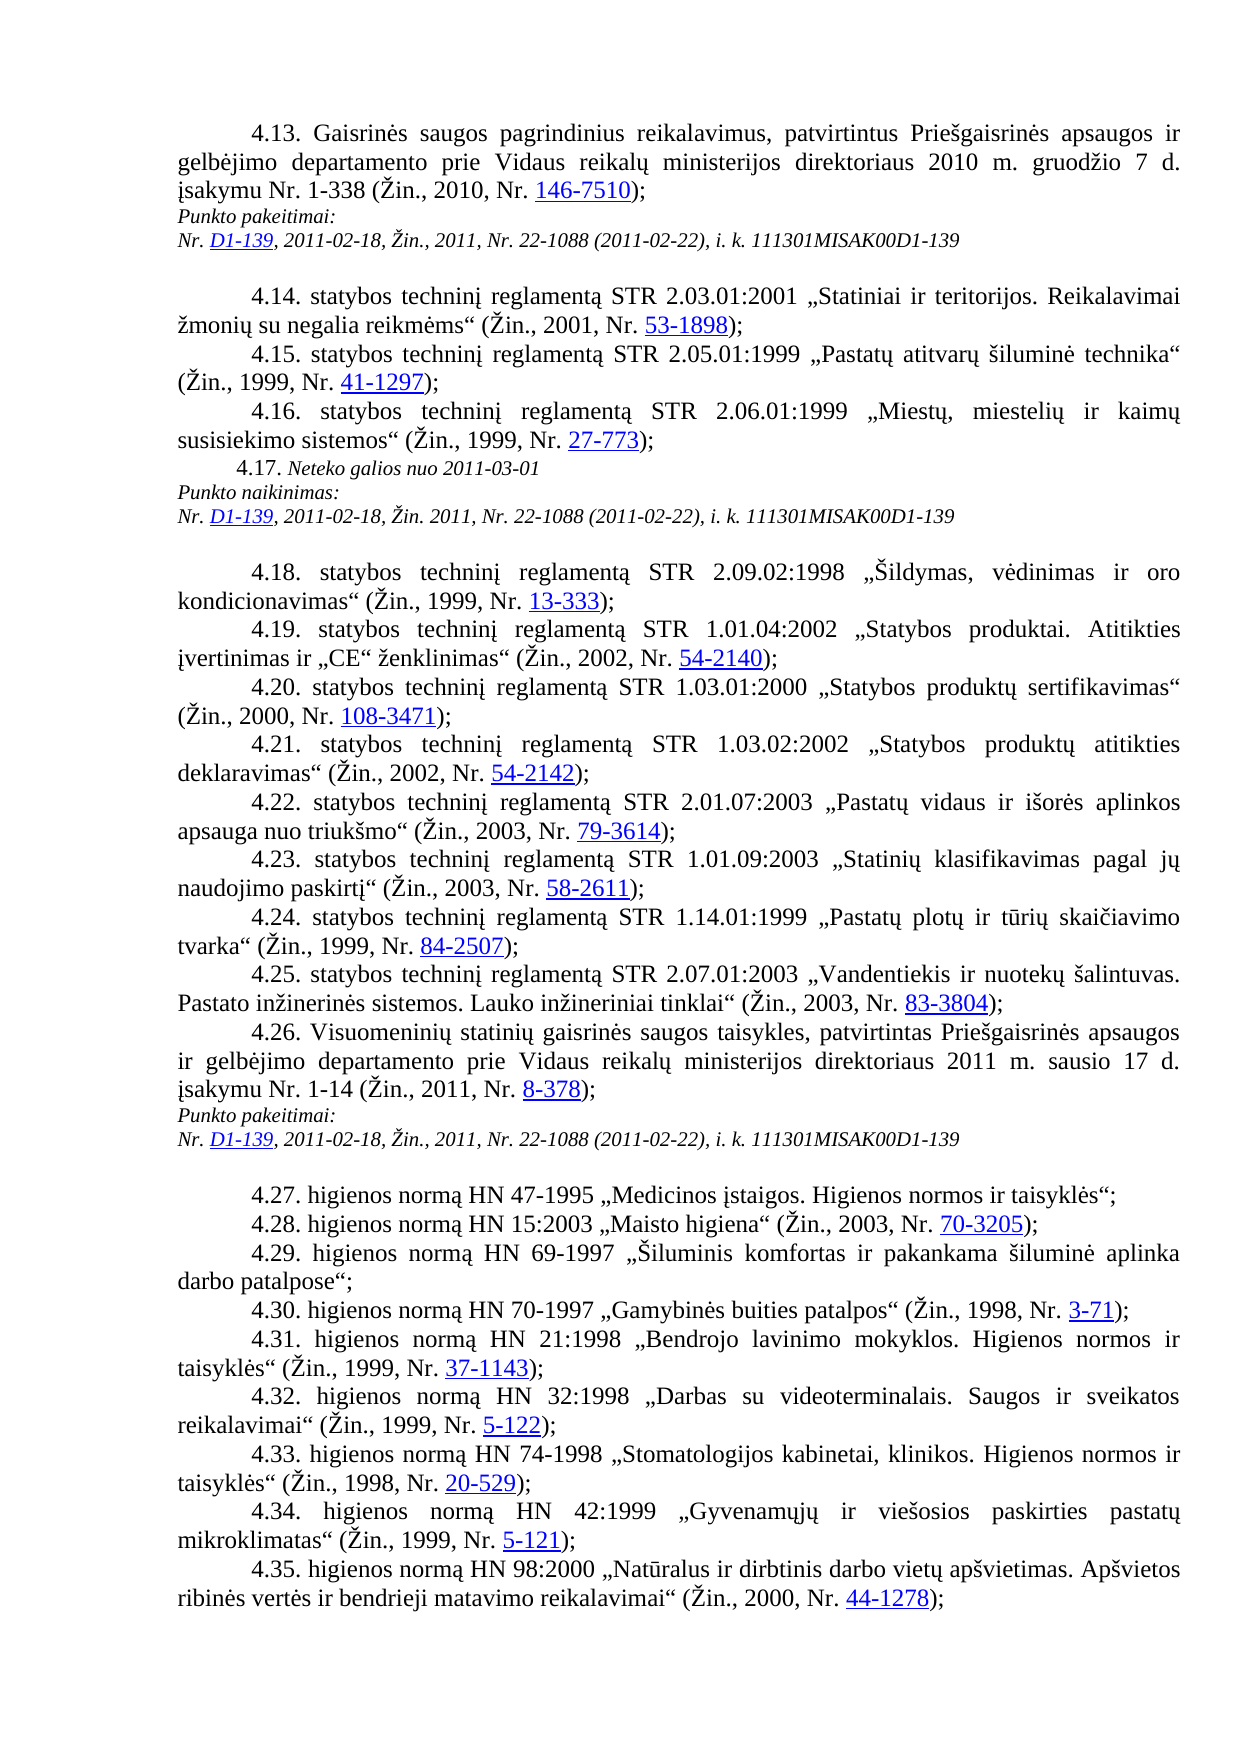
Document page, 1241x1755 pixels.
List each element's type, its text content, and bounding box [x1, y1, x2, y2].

text 4.16. statybos techninį reglamentą STR 2.06.01:1999 „Miestų, miestelių ir kaimų susisiekimo sistemos“ (Žin., 1999, Nr. 27-773); [177, 396, 1181, 454]
text 4.22. statybos techninį reglamentą STR 2.01.07:2003 „Pastatų vidaus ir išorės aplinkos apsauga nuo triukšmo“ (Žin., 2003, Nr. 79-3614); [177, 787, 1181, 844]
text Nr. D1-139, 2011-02-18, Žin., 2011, Nr. 22-1088 (2011-02-22), i. k. 111301MISAK00D1-139 [177, 1127, 1181, 1151]
text 4.21. statybos techninį reglamentą STR 1.03.02:2002 „Statybos produktų atitikties deklaravimas“ (Žin., 2002, Nr. 54-2142); [177, 729, 1181, 787]
text 4.34. higienos normą HN 42:1999 „Gyvenamųjų ir viešosios paskirties pastatų mikroklimatas“ (Žin., 1999, Nr. 5-121); [177, 1496, 1181, 1554]
text Punkto pakeitimai: [177, 1103, 1181, 1127]
text 4.23. statybos techninį reglamentą STR 1.01.09:2003 „Statinių klasifikavimas pagal jų naudojimo paskirtį“ (Žin., 2003, Nr. 58-2611); [177, 844, 1181, 902]
text 4.19. statybos techninį reglamentą STR 1.01.04:2002 „Statybos produktai. Atitikties įvertinimas ir „CE“ ženklinimas“ (Žin., 2002, Nr. 54-2140); [177, 614, 1181, 672]
text 4.27. higienos normą HN 47-1995 „Medicinos įstaigos. Higienos normos ir taisyklės“; [177, 1180, 1181, 1209]
text 4.17. Neteko galios nuo 2011-03-01 [177, 454, 1181, 480]
text 4.33. higienos normą HN 74-1998 „Stomatologijos kabinetai, klinikos. Higienos normos ir taisyklės“ (Žin., 1998, Nr. 20-529); [177, 1439, 1181, 1496]
text 4.31. higienos normą HN 21:1998 „Bendrojo lavinimo mokyklos. Higienos normos ir taisyklės“ (Žin., 1999, Nr. 37-1143); [177, 1324, 1181, 1381]
text 4.26. Visuomeninių statinių gaisrinės saugos taisykles, patvirtintas Priešgaisrinės apsaugos ir gelbėjimo departamento prie Vidaus reikalų ministerijos direktoriaus 2011 m. sausio 17 d. įsakymu Nr. 1-14 (Žin., 2011, Nr. 8-378); [177, 1017, 1181, 1103]
text Punkto naikinimas: [177, 480, 1181, 504]
text 4.25. statybos techninį reglamentą STR 2.07.01:2003 „Vandentiekis ir nuotekų šalintuvas. Pastato inžinerinės sistemos. Lauko inžineriniai tinklai“ (Žin., 2003, Nr. 83-3804); [177, 959, 1181, 1017]
text 4.14. statybos techninį reglamentą STR 2.03.01:2001 „Statiniai ir teritorijos. Reikalavimai žmonių su negalia reikmėms“ (Žin., 2001, Nr. 53-1898); [177, 281, 1181, 339]
text Nr. D1-139, 2011-02-18, Žin. 2011, Nr. 22-1088 (2011-02-22), i. k. 111301MISAK00D1-139 [177, 504, 1181, 528]
text Nr. D1-139, 2011-02-18, Žin., 2011, Nr. 22-1088 (2011-02-22), i. k. 111301MISAK00D1-139 [177, 228, 1181, 252]
text 4.30. higienos normą HN 70-1997 „Gamybinės buities patalpos“ (Žin., 1998, Nr. 3-71); [177, 1295, 1181, 1324]
text 4.15. statybos techninį reglamentą STR 2.05.01:1999 „Pastatų atitvarų šiluminė technika“ (Žin., 1999, Nr. 41-1297); [177, 339, 1181, 396]
text 4.20. statybos techninį reglamentą STR 1.03.01:2000 „Statybos produktų sertifikavimas“ (Žin., 2000, Nr. 108-3471); [177, 672, 1181, 729]
text 4.29. higienos normą HN 69-1997 „Šiluminis komfortas ir pakankama šiluminė aplinka darbo patalpose“; [177, 1238, 1181, 1295]
text 4.24. statybos techninį reglamentą STR 1.14.01:1999 „Pastatų plotų ir tūrių skaičiavimo tvarka“ (Žin., 1999, Nr. 84-2507); [177, 902, 1181, 959]
text 4.32. higienos normą HN 32:1998 „Darbas su videoterminalais. Saugos ir sveikatos reikalavimai“ (Žin., 1999, Nr. 5-122); [177, 1381, 1181, 1439]
text Punkto pakeitimai: [177, 204, 1181, 228]
text 4.13. Gaisrinės saugos pagrindinius reikalavimus, patvirtintus Priešgaisrinės apsaugos ir gelbėjimo departamento prie Vidaus reikalų ministerijos direktoriaus 2010 m. gruodžio 7 d. įsakymu Nr. 1-338 (Žin., 2010, Nr. 146-7510); [177, 118, 1181, 204]
text 4.18. statybos techninį reglamentą STR 2.09.02:1998 „Šildymas, vėdinimas ir oro kondicionavimas“ (Žin., 1999, Nr. 13-333); [177, 557, 1181, 614]
text 4.28. higienos normą HN 15:2003 „Maisto higiena“ (Žin., 2003, Nr. 70-3205); [177, 1209, 1181, 1238]
text 4.35. higienos normą HN 98:2000 „Natūralus ir dirbtinis darbo vietų apšvietimas. Apšvietos ribinės vertės ir bendrieji matavimo reikalavimai“ (Žin., 2000, Nr. 44-1278); [177, 1554, 1181, 1611]
